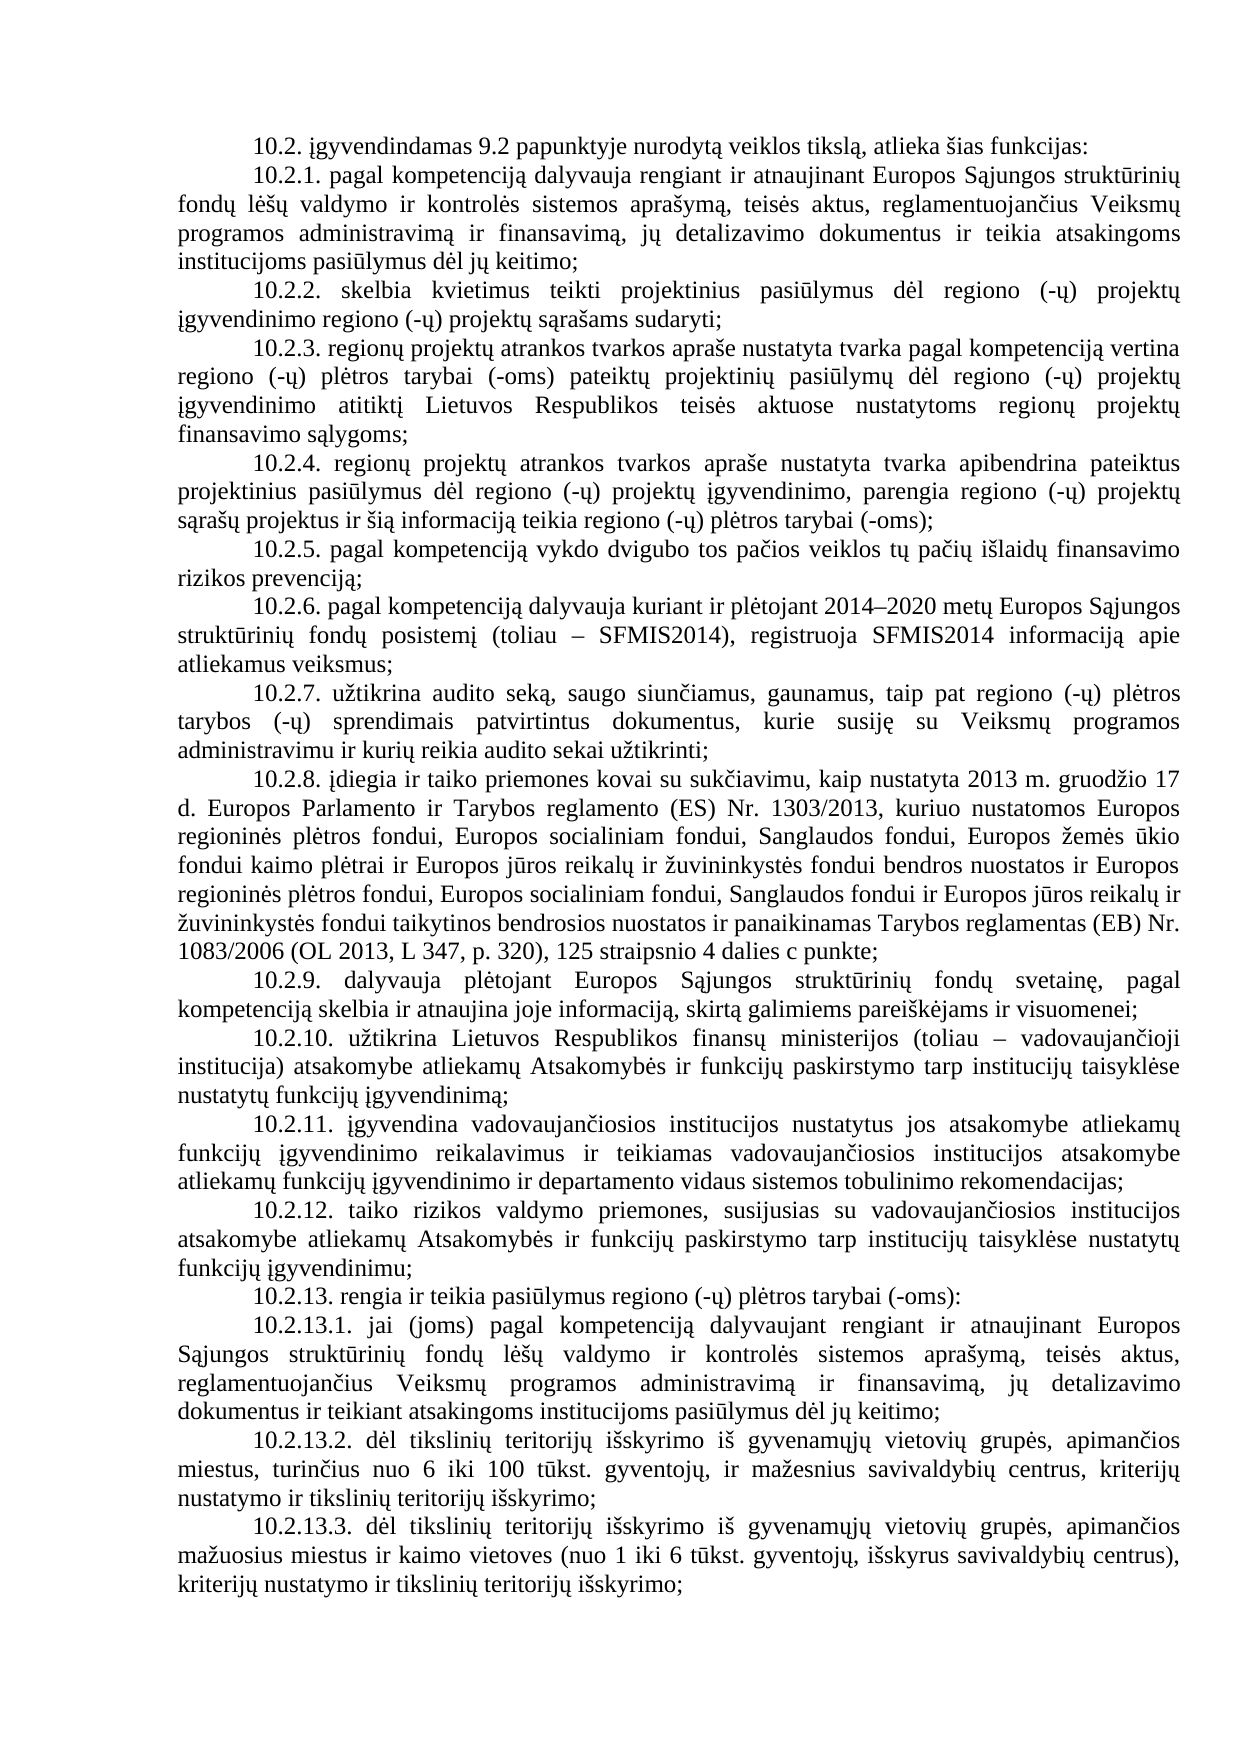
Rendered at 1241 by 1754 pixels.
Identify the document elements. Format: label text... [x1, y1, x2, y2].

text 10.2.13.2. dėl tikslinių teritorijų išskyrimo iš gyvenamųjų vietovių grupės, apimančios miestus, turinčius nuo 6 iki 100 tūkst. gyventojų, ir mažesnius savivaldybių centrus, kriterijų nustatymo ir tikslinių teritorijų išskyrimo; [177, 1425, 1181, 1511]
text 10.2. įgyvendindamas 9.2 papunktyje nurodytą veiklos tikslą, atlieka šias funkcijas: [177, 131, 1181, 160]
text 10.2.13.3. dėl tikslinių teritorijų išskyrimo iš gyvenamųjų vietovių grupės, apimančios mažuosius miestus ir kaimo vietoves (nuo 1 iki 6 tūkst. gyventojų, išskyrus savivaldybių centrus), kriterijų nustatymo ir tikslinių teritorijų išskyrimo; [177, 1511, 1181, 1598]
text 10.2.4. regionų projektų atrankos tvarkos apraše nustatyta tvarka apibendrina pateiktus projektinius pasiūlymus dėl regiono (-ų) projektų įgyvendinimo, parengia regiono (-ų) projektų sąrašų projektus ir šią informaciją teikia regiono (-ų) plėtros tarybai (-oms); [177, 448, 1181, 534]
text 10.2.10. užtikrina Lietuvos Respublikos finansų ministerijos (toliau – vadovaujančioji institucija) atsakomybe atliekamų Atsakomybės ir funkcijų paskirstymo tarp institucijų taisyklėse nustatytų funkcijų įgyvendinimą; [177, 1023, 1181, 1109]
text 10.2.6. pagal kompetenciją dalyvauja kuriant ir plėtojant 2014–2020 metų Europos Sąjungos struktūrinių fondų posistemį (toliau – SFMIS2014), registruoja SFMIS2014 informaciją apie atliekamus veiksmus; [177, 591, 1181, 678]
text 10.2.9. dalyvauja plėtojant Europos Sąjungos struktūrinių fondų svetainę, pagal kompetenciją skelbia ir atnaujina joje informaciją, skirtą galimiems pareiškėjams ir visuomenei; [177, 965, 1181, 1023]
text 10.2.2. skelbia kvietimus teikti projektinius pasiūlymus dėl regiono (-ų) projektų įgyvendinimo regiono (-ų) projektų sąrašams sudaryti; [177, 275, 1181, 333]
text 10.2.7. užtikrina audito seką, saugo siunčiamus, gaunamus, taip pat regiono (-ų) plėtros tarybos (-ų) sprendimais patvirtintus dokumentus, kurie susiję su Veiksmų programos administravimu ir kurių reikia audito sekai užtikrinti; [177, 678, 1181, 764]
text 10.2.13. rengia ir teikia pasiūlymus regiono (-ų) plėtros tarybai (-oms): [177, 1281, 1181, 1310]
text 10.2.13.1. jai (joms) pagal kompetenciją dalyvaujant rengiant ir atnaujinant Europos Sąjungos struktūrinių fondų lėšų valdymo ir kontrolės sistemos aprašymą, teisės aktus, reglamentuojančius Veiksmų programos administravimą ir finansavimą, jų detalizavimo dokumentus ir teikiant atsakingoms institucijoms pasiūlymus dėl jų keitimo; [177, 1310, 1181, 1425]
text 10.2.3. regionų projektų atrankos tvarkos apraše nustatyta tvarka pagal kompetenciją vertina regiono (-ų) plėtros tarybai (-oms) pateiktų projektinių pasiūlymų dėl regiono (-ų) projektų įgyvendinimo atitiktį Lietuvos Respublikos teisės aktuose nustatytoms regionų projektų finansavimo sąlygoms; [177, 333, 1181, 448]
text 10.2.12. taiko rizikos valdymo priemones, susijusias su vadovaujančiosios institucijos atsakomybe atliekamų Atsakomybės ir funkcijų paskirstymo tarp institucijų taisyklėse nustatytų funkcijų įgyvendinimu; [177, 1195, 1181, 1281]
text 10.2.8. įdiegia ir taiko priemones kovai su sukčiavimu, kaip nustatyta 2013 m. gruodžio 17 d. Europos Parlamento ir Tarybos reglamento (ES) Nr. 1303/2013, kuriuo nustatomos Europos regioninės plėtros fondui, Europos socialiniam fondui, Sanglaudos fondui, Europos žemės ūkio fondui kaimo plėtrai ir Europos jūros reikalų ir žuvininkystės fondui bendros nuostatos ir Europos regioninės plėtros fondui, Europos socialiniam fondui, Sanglaudos fondui ir Europos jūros reikalų ir žuvininkystės fondui taikytinos bendrosios nuostatos ir panaikinamas Tarybos reglamentas (EB) Nr. 1083/2006 (OL 2013, L 347, p. 320), 125 straipsnio 4 dalies c punkte; [177, 764, 1181, 965]
text 10.2.11. įgyvendina vadovaujančiosios institucijos nustatytus jos atsakomybe atliekamų funkcijų įgyvendinimo reikalavimus ir teikiamas vadovaujančiosios institucijos atsakomybe atliekamų funkcijų įgyvendinimo ir departamento vidaus sistemos tobulinimo rekomendacijas; [177, 1109, 1181, 1195]
text 10.2.1. pagal kompetenciją dalyvauja rengiant ir atnaujinant Europos Sąjungos struktūrinių fondų lėšų valdymo ir kontrolės sistemos aprašymą, teisės aktus, reglamentuojančius Veiksmų programos administravimą ir finansavimą, jų detalizavimo dokumentus ir teikia atsakingoms institucijoms pasiūlymus dėl jų keitimo; [177, 160, 1181, 275]
text 10.2.5. pagal kompetenciją vykdo dvigubo tos pačios veiklos tų pačių išlaidų finansavimo rizikos prevenciją; [177, 534, 1181, 591]
